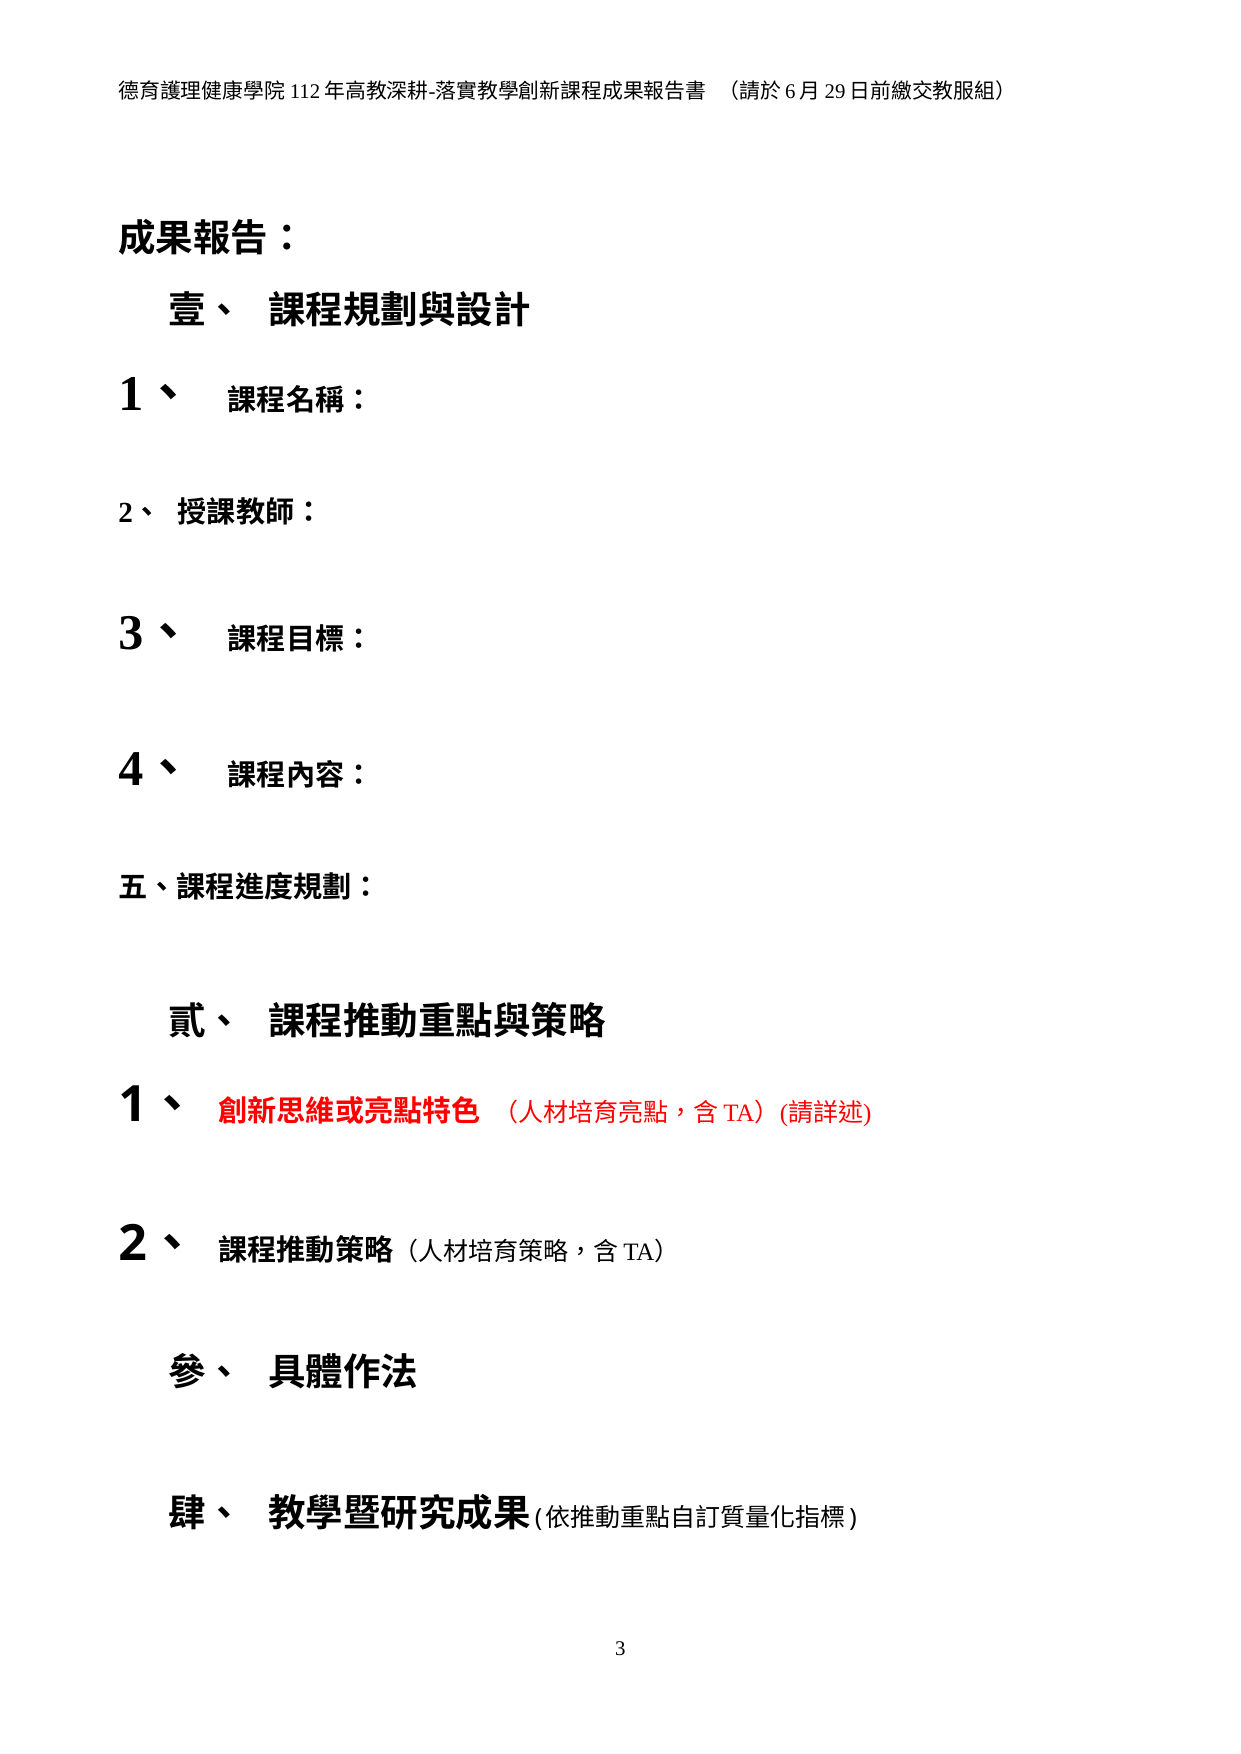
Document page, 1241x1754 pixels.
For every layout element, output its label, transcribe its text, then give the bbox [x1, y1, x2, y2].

list 創新思維或亮點特色 （人材培育亮點，含TA）(請詳述) [118, 1063, 1122, 1136]
list 課程規劃與設計 [168, 280, 1122, 334]
list 課程推動策略（人材培育策略，含TA） [118, 1202, 1122, 1275]
list 課程目標： [118, 591, 1122, 664]
list 具體作法 [168, 1342, 1122, 1396]
list 教學暨研究成果(依推動重點自訂質量化指標) [168, 1482, 1122, 1537]
list 課程內容： [118, 727, 1122, 800]
list 課程推動重點與策略 [168, 991, 1122, 1046]
list 課程名稱： [118, 352, 1122, 424]
list 授課教師： [118, 488, 1122, 531]
subtitle 五、課程進度規劃： [118, 864, 1122, 906]
text 成果報告： [118, 208, 1122, 262]
